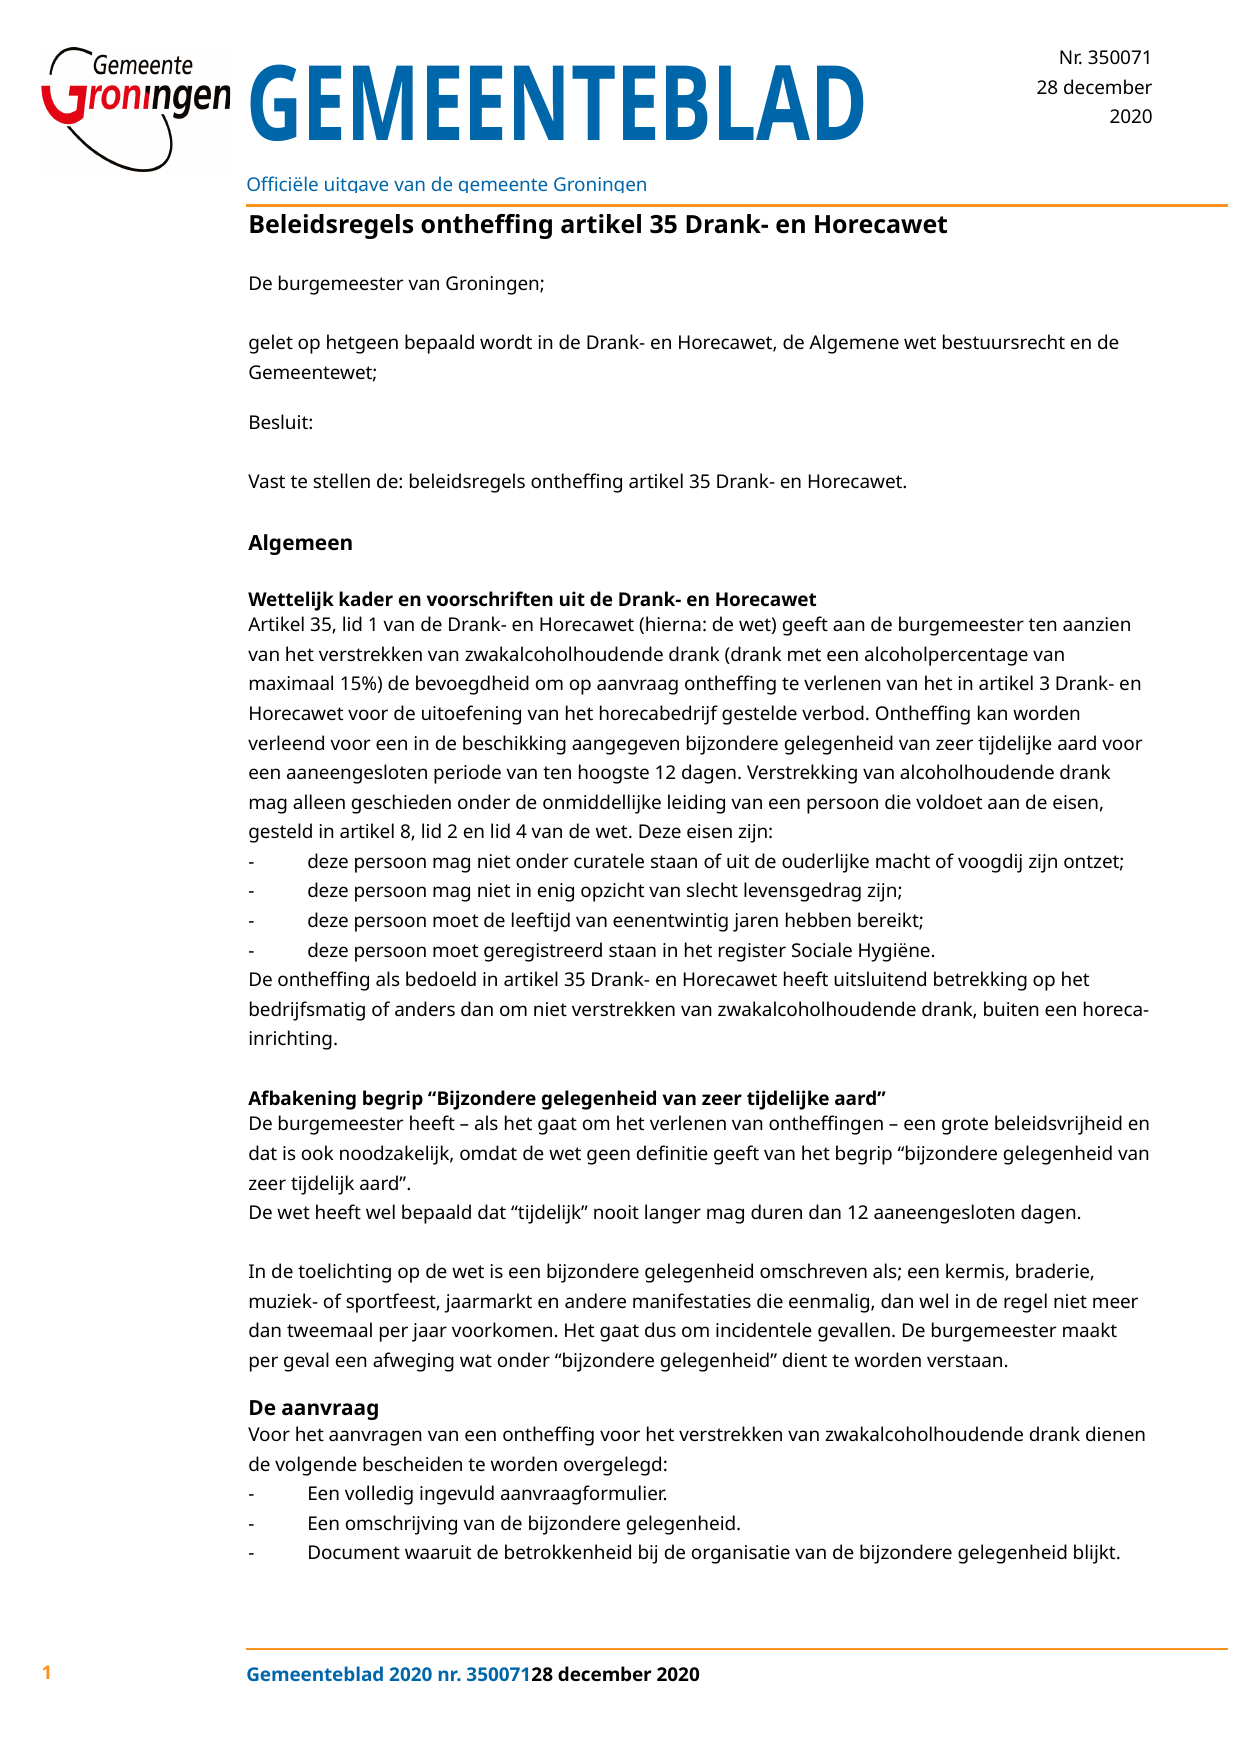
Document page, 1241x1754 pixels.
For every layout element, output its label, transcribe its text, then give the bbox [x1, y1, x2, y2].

text De wet heeft wel bepaald dat “tijdelijk” nooit langer mag duren dan 12 aaneengesloten dagen. [248, 1199, 1152, 1225]
text In de toelichting op de wet is een bijzondere gelegenheid omschreven als; een kermis, braderie, muziek- of sportfeest, jaarmarkt en andere manifestaties die eenmalig, dan wel in de regel niet meer dan tweemaal per jaar voorkomen. Het gaat dus om incidentele gevallen. De burgemeester maakt per geval een afweging wat onder “bijzondere gelegenheid” dient te worden verstaan. [248, 1258, 1152, 1373]
text Afbakening begrip “Bijzondere gelegenheid van zeer tijdelijke aard” [248, 1085, 1152, 1111]
text De ontheffing als bedoeld in artikel 35 Drank- en Horecawet heeft uitsluitend betrekking op het bedrijfsmatig of anders dan om niet verstrekken van zwakalcoholhoudende drank, buiten een horeca-inrichting. [248, 966, 1152, 1051]
text gelet op hetgeen bepaald wordt in de Drank- en Horecawet, de Algemene wet bestuursrecht en de Gemeentewet; [248, 329, 1152, 385]
text Vast te stellen de: beleidsregels ontheffing artikel 35 Drank- en Horecawet. [248, 468, 1152, 494]
text De aanvraag [248, 1393, 1152, 1421]
text De burgemeester van Groningen; [248, 270, 1152, 296]
text Voor het aanvragen van een ontheffing voor het verstrekken van zwakalcoholhoudende drank dienen de volgende bescheiden te worden overgelegd: [248, 1421, 1152, 1477]
list Een volledig ingevuld aanvraagformulier. [248, 1480, 1152, 1506]
list deze persoon mag niet onder curatele staan of uit de ouderlijke macht of voogdij zijn ontzet; [248, 848, 1152, 874]
picture [41, 47, 231, 172]
text Algemeen [248, 528, 1152, 556]
text De burgemeester heeft – als het gaat om het verlenen van ontheffingen – een grote beleidsvrijheid en dat is ook noodzakelijk, omdat de wet geen definitie geeft van het begrip “bijzondere gelegenheid van zeer tijdelijk aard”. [248, 1111, 1152, 1195]
list Een omschrijving van de bijzondere gelegenheid. [248, 1510, 1152, 1536]
text Wettelijk kader en voorschriften uit de Drank- en Horecawet [248, 586, 1152, 611]
text Besluit: [248, 409, 1152, 435]
text Artikel 35, lid 1 van de Drank- en Horecawet (hierna: de wet) geeft aan de burgemeester ten aanzien van het verstrekken van zwakalcoholhoudende drank (drank met een alcoholpercentage van maximaal 15%) de bevoegdheid om op aanvraag ontheffing te verlenen van het in artikel 3 Drank- en Horecawet voor de uitoefening van het horecabedrijf gestelde verbod. Ontheffing kan worden verleend voor een in de beschikking aangegeven bijzondere gelegenheid van zeer tijdelijke aard voor een aaneengesloten periode van ten hoogste 12 dagen. Verstrekking van alcoholhoudende drank mag alleen geschieden onder de onmiddellijke leiding van een persoon die voldoet aan de eisen, gesteld in artikel 8, lid 2 en lid 4 van de wet. Deze eisen zijn: [248, 611, 1152, 844]
list deze persoon moet de leeftijd van eenentwintig jaren hebben bereikt; [248, 907, 1152, 933]
list deze persoon moet geregistreerd staan in het register Sociale Hygiëne. [248, 937, 1152, 963]
list Document waaruit de betrokkenheid bij de organisatie van de bijzondere gelegenheid blijkt. [248, 1539, 1152, 1565]
list deze persoon mag niet in enig opzicht van slecht levensgedrag zijn; [248, 878, 1152, 903]
text Beleidsregels ontheffing artikel 35 Drank- en Horecawet [248, 207, 1152, 241]
